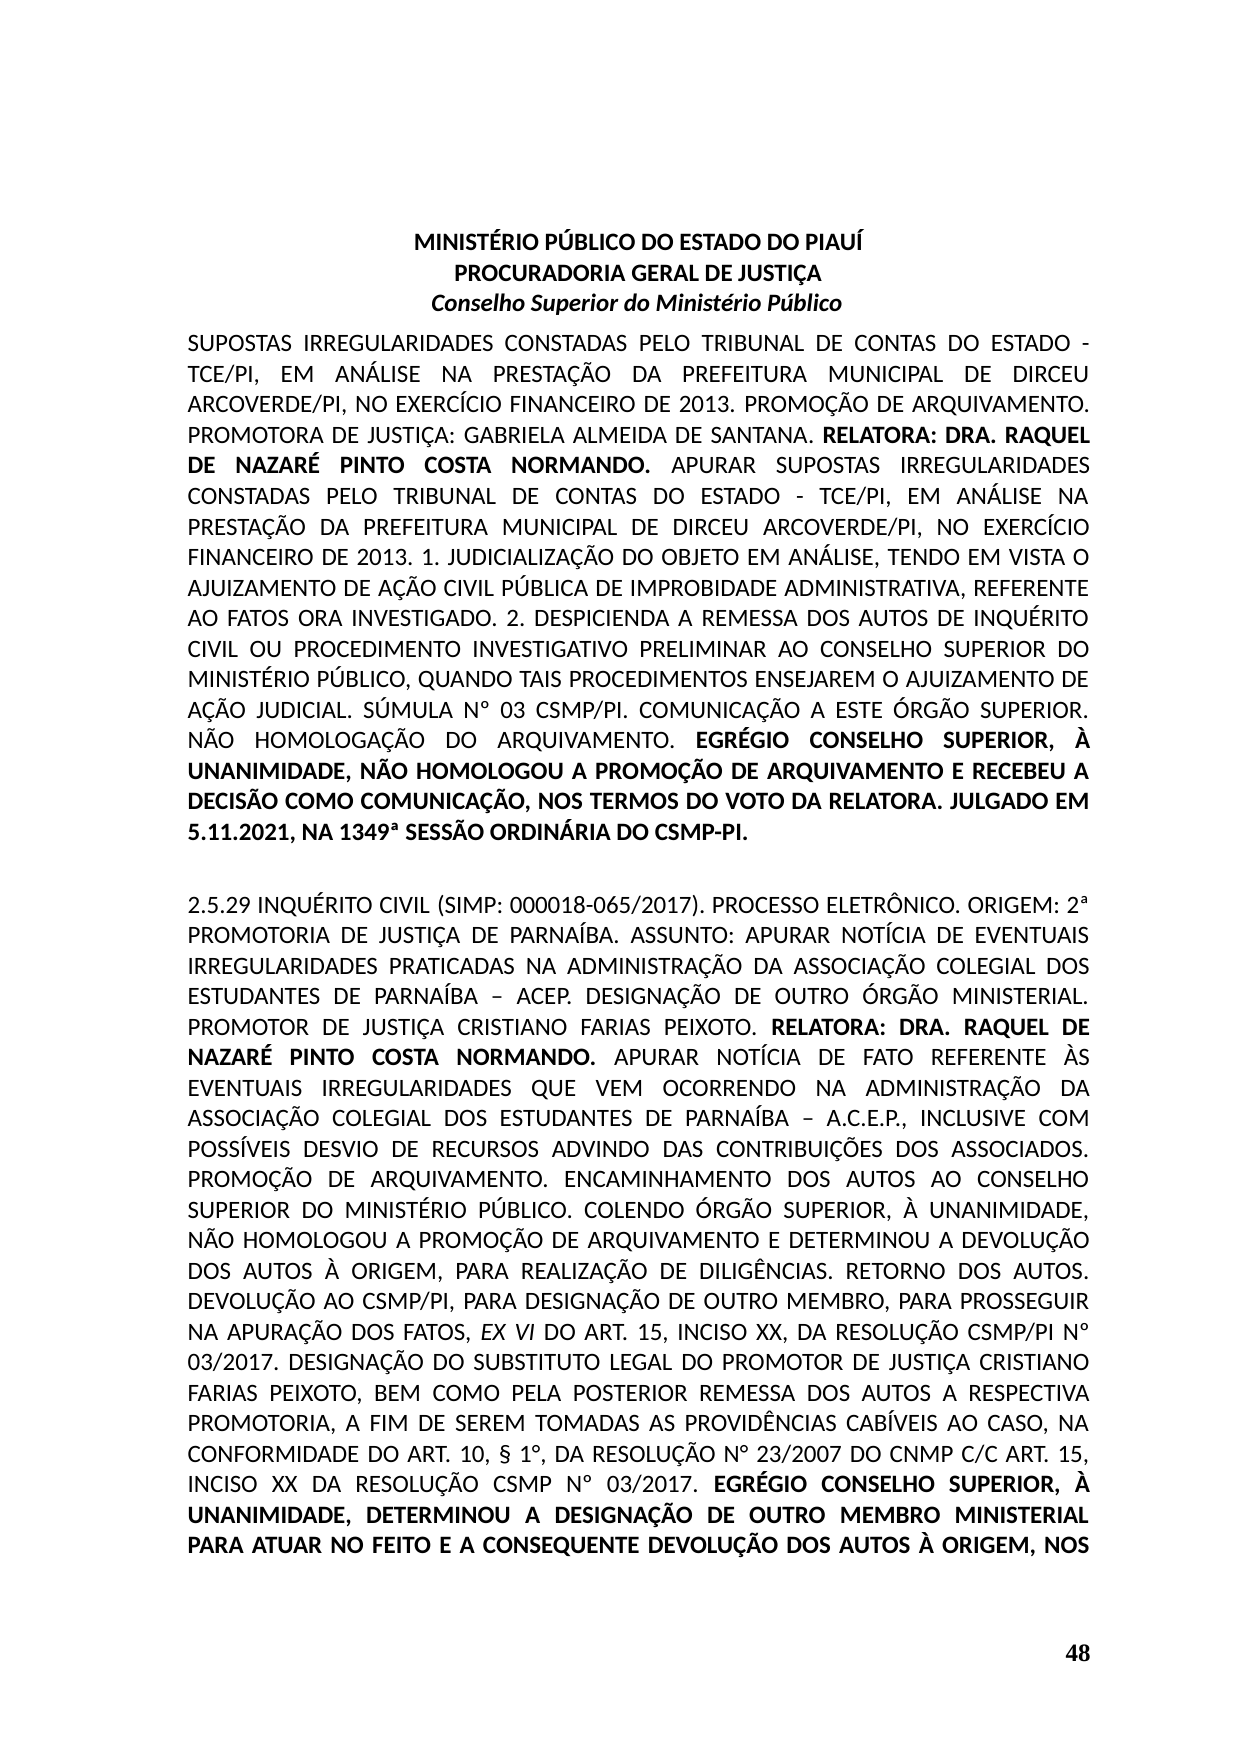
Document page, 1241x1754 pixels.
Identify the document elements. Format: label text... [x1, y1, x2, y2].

text SUPOSTAS IRREGULARIDADES CONSTADAS PELO TRIBUNAL DE CONTAS DO ESTADO - TCE/PI, EM ANÁLISE NA PRESTAÇÃO DA PREFEITURA MUNICIPAL DE DIRCEU ARCOVERDE/PI, NO EXERCÍCIO FINANCEIRO DE 2013. PROMOÇÃO DE ARQUIVAMENTO. PROMOTORA DE JUSTIÇA: GABRIELA ALMEIDA DE SANTANA. RELATORA: DRA. RAQUEL DE NAZARÉ PINTO COSTA NORMANDO. APURAR SUPOSTAS IRREGULARIDADES CONSTADAS PELO TRIBUNAL DE CONTAS DO ESTADO - TCE/PI, EM ANÁLISE NA PRESTAÇÃO DA PREFEITURA MUNICIPAL DE DIRCEU ARCOVERDE/PI, NO EXERCÍCIO FINANCEIRO DE 2013. 1. Judicialização do objeto em análise, tendo em vista o ajuizamento de Ação Civil Pública de improbidade administrativa, referente ao fatos ora investigado. 2. Despicienda a remessa dos autos de inquérito civil ou procedimento investigativo preliminar ao Conselho Superior do Ministério Público, quando tais procedimentos ensejarem o ajuizamento de ação judicial. SÚMULA Nº 03 CSMP/PI. Comunicação a este Órgão Superior. Não homologação do arquivamento. EGRÉGIO CONSELHO SUPERIOR, À UNANIMIDADE, NÃO HOMOLOGOU A PROMOÇÃO DE ARQUIVAMENTO E RECEBEU A DECISÃO COMO COMUNICAÇÃO, NOS TERMOS DO VOTO Da Relatora. JULGADO EM 5.11.2021, NA 1349ª SESSÃO ORDINÁRIA DO CSMP-PI. [187, 327, 1090, 846]
text 2.5.29 INQUÉRITO CIVIL (SIMP: 000018-065/2017). PROCESSO ELETRÔNICO. ORIGEM: 2ª PROMOTORIA DE JUSTIÇA DE PARNAÍBA. ASSUNTO: APURAR NOTÍCIA DE EVENTUAIS IRREGULARIDADES PRATICADAS NA ADMINISTRAÇÃO DA ASSOCIAÇÃO COLEGIAL DOS ESTUDANTES DE PARNAÍBA – ACEP. DESIGNAÇÃO DE OUTRO ÓRGÃO MINISTERIAL. PROMOTOR DE JUSTIÇA CRISTIANO FARIAS PEIXOTO. RELATORA: DRA. RAQUEL DE NAZARÉ PINTO COSTA NORMANDO. APURAR NOTÍCIA DE FATO REFERENTE ÀS EVENTUAIS IRREGULARIDADES QUE VEM OCORRENDO NA ADMINISTRAÇÃO DA ASSOCIAÇÃO COLEGIAL DOS ESTUDANTES DE PARNAÍBA – A.C.E.P., INCLUSIVE COM POSSÍVEIS DESVIO DE RECURSOS ADVINDO DAS CONTRIBUIÇÕES DOS ASSOCIADOS. Promoção de arquivamento. Encaminhamento dos autos ao Conselho Superior do Ministério Público. Colendo Órgão Superior, à unanimidade, não homologou a promoção de arquivamento e determinou a devolução dos autos à origem, para realização de diligências. Retorno dos autos. Devolução ao CSMP/PI, para designação de outro membro, para prosseguir na apuração dos fatos, ex vi do art. 15, inciso XX, da Resolução CSMP/PI nº 03/2017. Designação do substituto legal do Promotor de Justiça Cristiano Farias Peixoto, bem como pela posterior remessa dos autos a respectiva Promotoria, a fim de serem tomadas as providências cabíveis ao caso, na conformidade do art. 10, § 1°, da Resolução n° 23/2007 do CNMP c/c Art. 15, inciso XX da Resolução CSMP Nº 03/2017. EGRÉGIO CONSELHO SUPERIOR, À UNANIMIDADE, DETERMINOU A DESIGNAÇÃO DE OUTRO MEMBRO MINISTERIAL PARA ATUAR NO FEITO E A CONSEQUENTE DEVOLUÇÃO DOS AUTOS À ORIGEM, NOS [187, 889, 1090, 1560]
